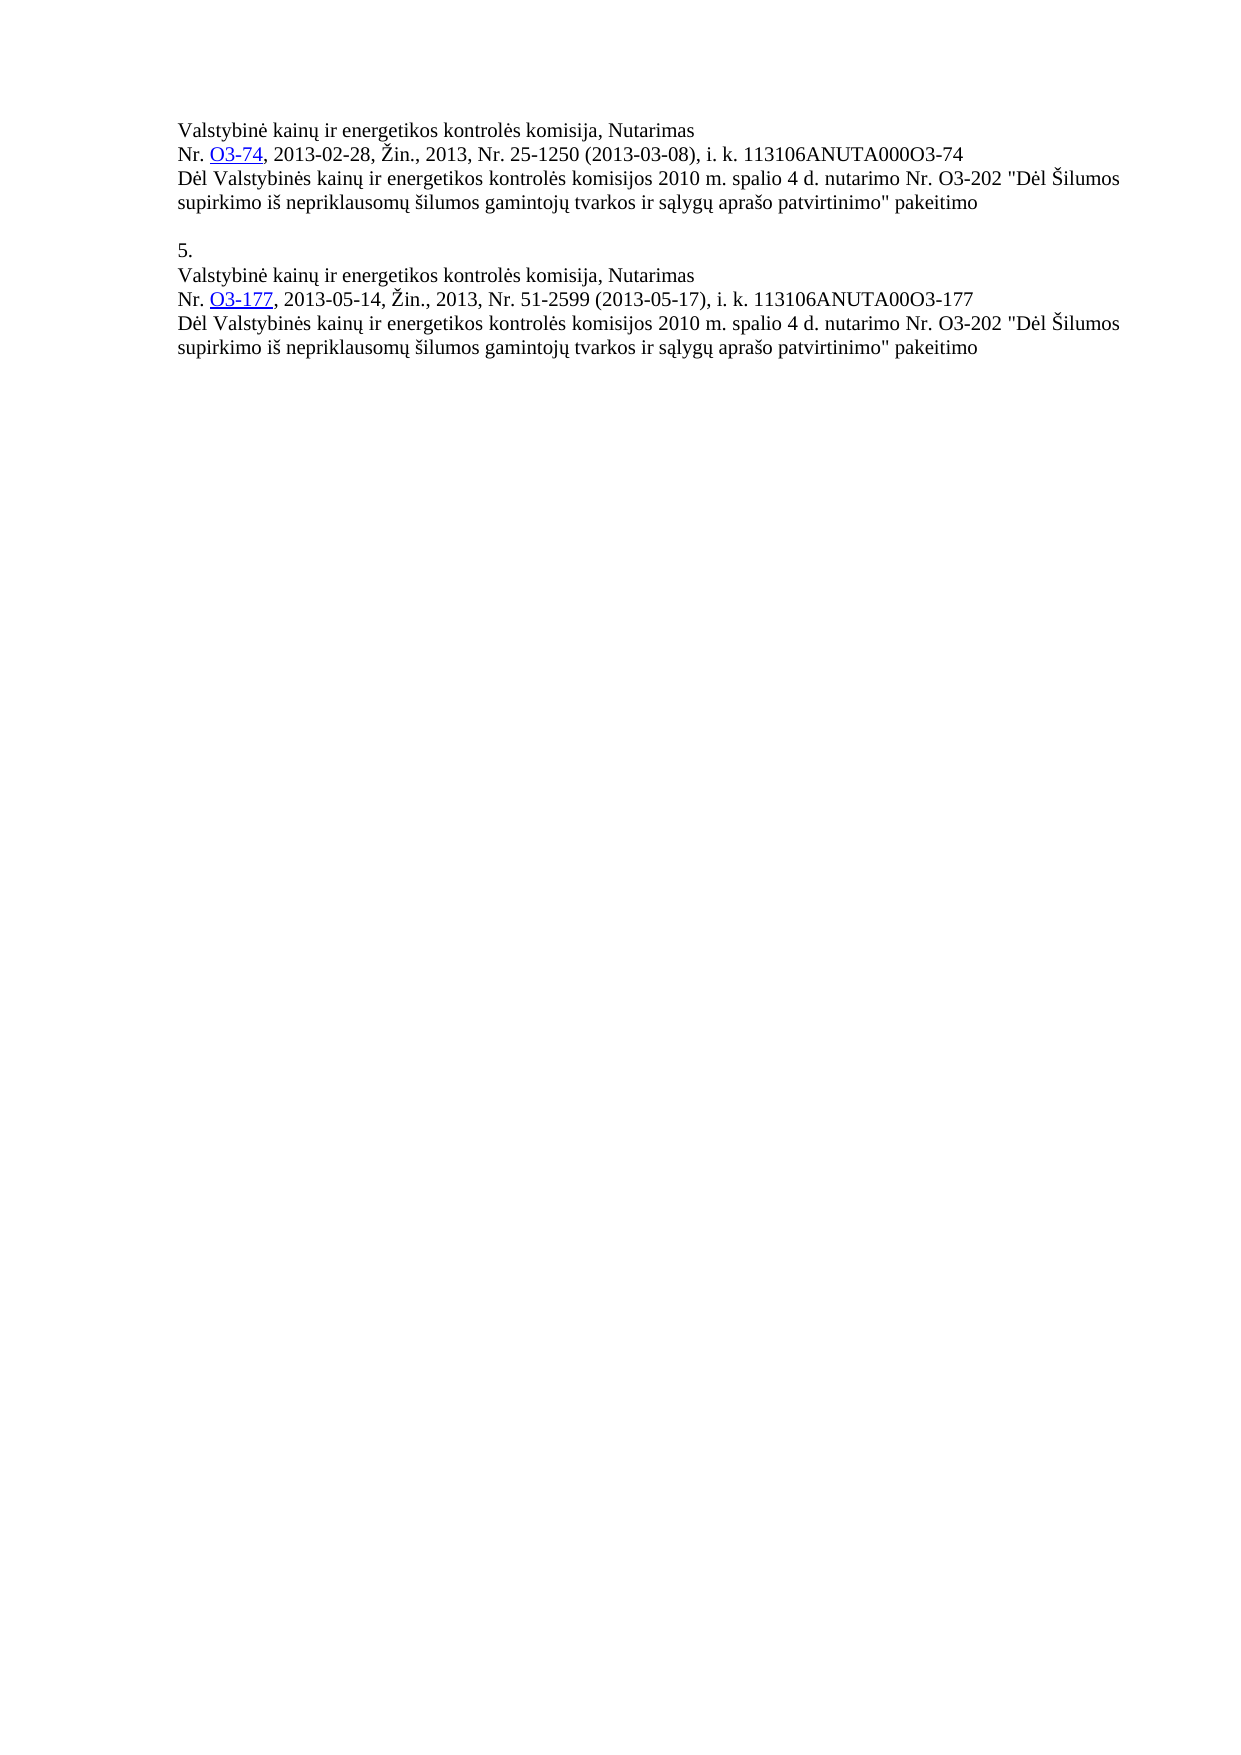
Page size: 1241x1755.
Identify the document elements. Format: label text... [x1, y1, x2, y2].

text 5. [177, 238, 1122, 262]
text Nr. O3-177, 2013-05-14, Žin., 2013, Nr. 51-2599 (2013-05-17), i. k. 113106ANUTA00O3-177 [177, 287, 1122, 311]
text Valstybinė kainų ir energetikos kontrolės komisija, Nutarimas [177, 262, 1122, 287]
text Nr. O3-74, 2013-02-28, Žin., 2013, Nr. 25-1250 (2013-03-08), i. k. 113106ANUTA000O3-74 [177, 142, 1122, 166]
text Dėl Valstybinės kainų ir energetikos kontrolės komisijos 2010 m. spalio 4 d. nutarimo Nr. O3-202 "Dėl Šilumos supirkimo iš nepriklausomų šilumos gamintojų tvarkos ir sąlygų aprašo patvirtinimo" pakeitimo [177, 311, 1122, 359]
text Dėl Valstybinės kainų ir energetikos kontrolės komisijos 2010 m. spalio 4 d. nutarimo Nr. O3-202 "Dėl Šilumos supirkimo iš nepriklausomų šilumos gamintojų tvarkos ir sąlygų aprašo patvirtinimo" pakeitimo [177, 166, 1122, 214]
text Valstybinė kainų ir energetikos kontrolės komisija, Nutarimas [177, 118, 1122, 142]
